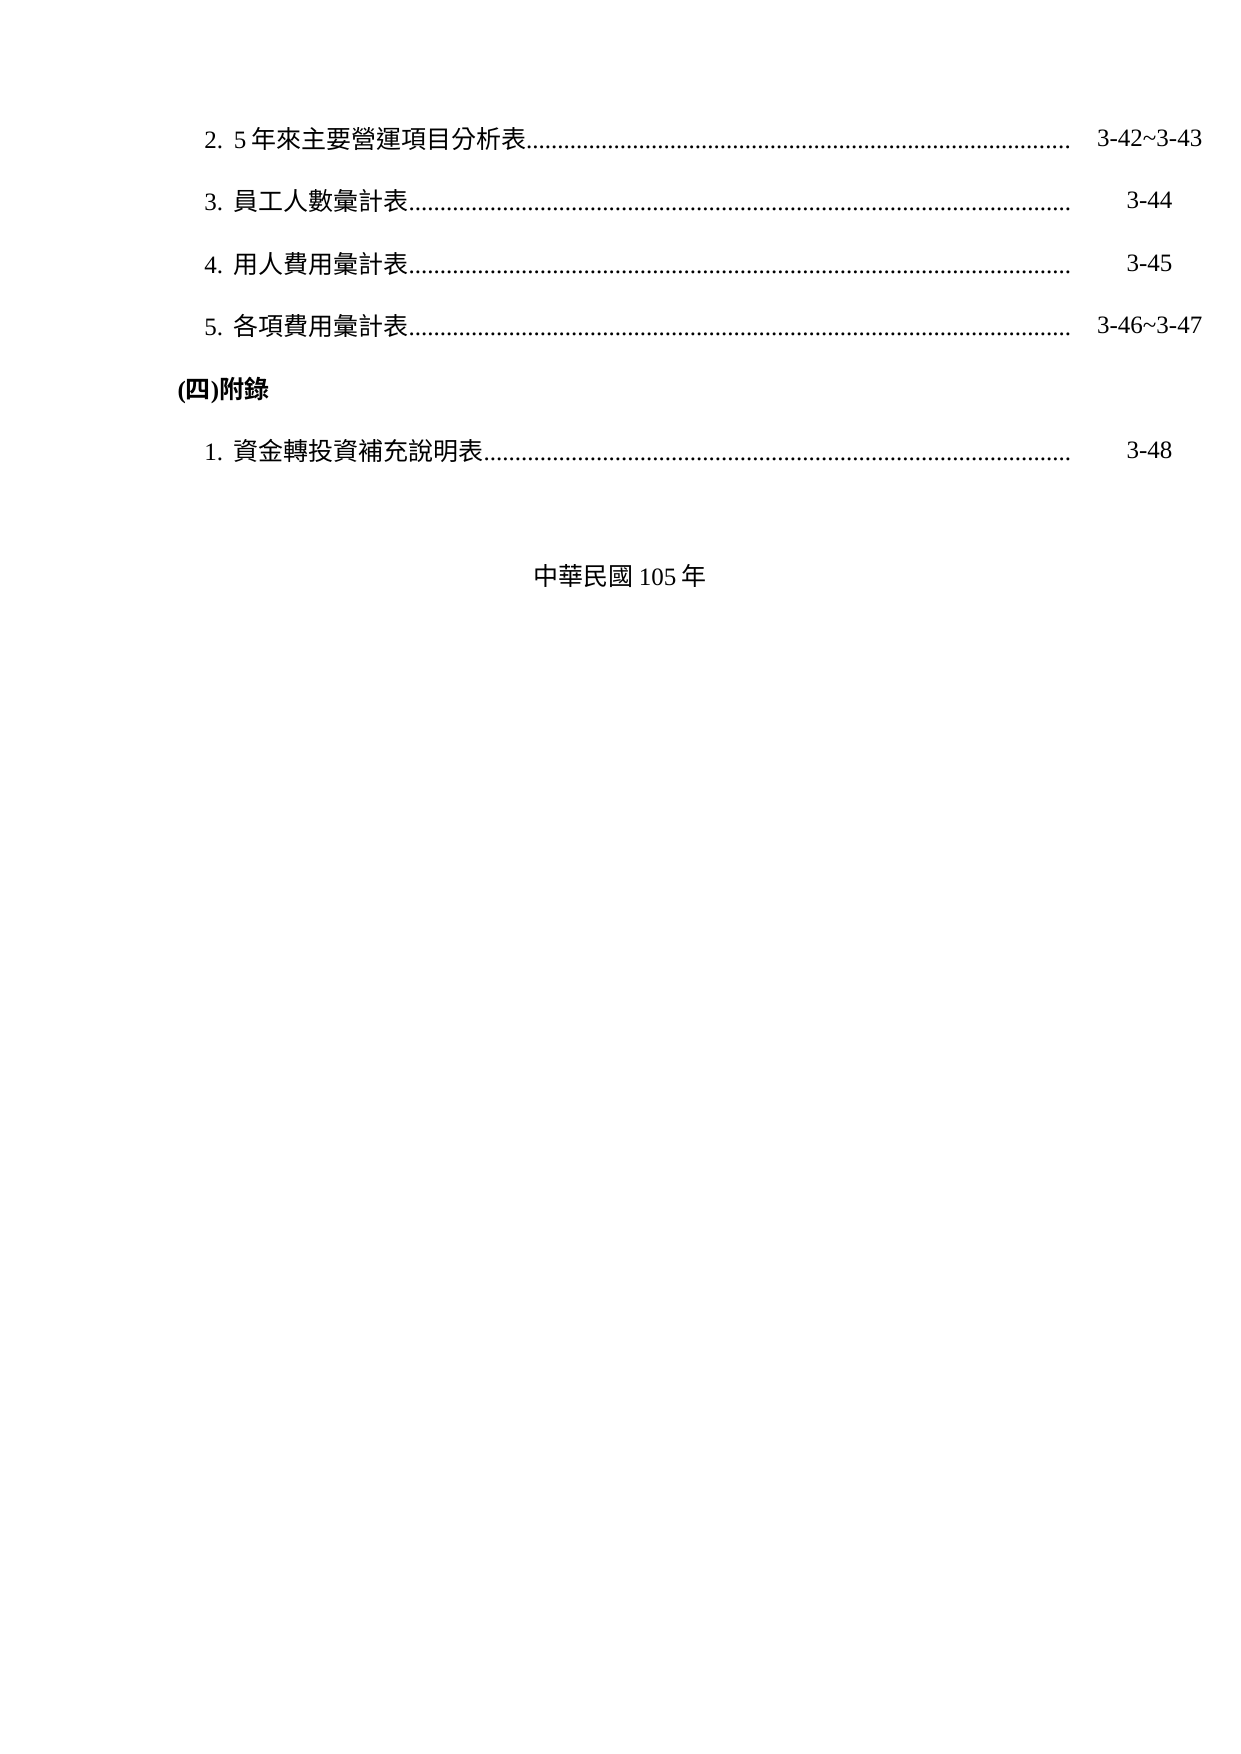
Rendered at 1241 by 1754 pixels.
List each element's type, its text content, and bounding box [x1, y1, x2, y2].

table_header 一、業務計畫及預算說明 二、預算表 (一)預算主要表 收支預計表 餘絀撥補預計表 現金流量預計表 (二)預算明細表 勞務收入明細表 租金及權利金收入明細表 投融資業務收入明細表 其他業務收入明細表 業務外收入明細表 勞務成本明細表及說明 投融資業務成本明細表及說明 行銷及業務費用明細表及說明 管理及總務費用明細表及說明 業務外費用明細表 長期投資明細表 資產折舊明細表 資金轉投資及其餘絀明細表 基金數額增減明細表 (三)預算參考表 預計平衡表 5年來主要營運項目分析表 員工人數彙計表 用人費用彙計表 各項費用彙計表 (四)附錄 資金轉投資補充說明表 [118, 96, 1079, 533]
text 中華民國105年 [118, 533, 1122, 596]
table_header 3-42~3-43 3-44 3-45 3-46~3-47 3-48 [1079, 96, 1220, 533]
